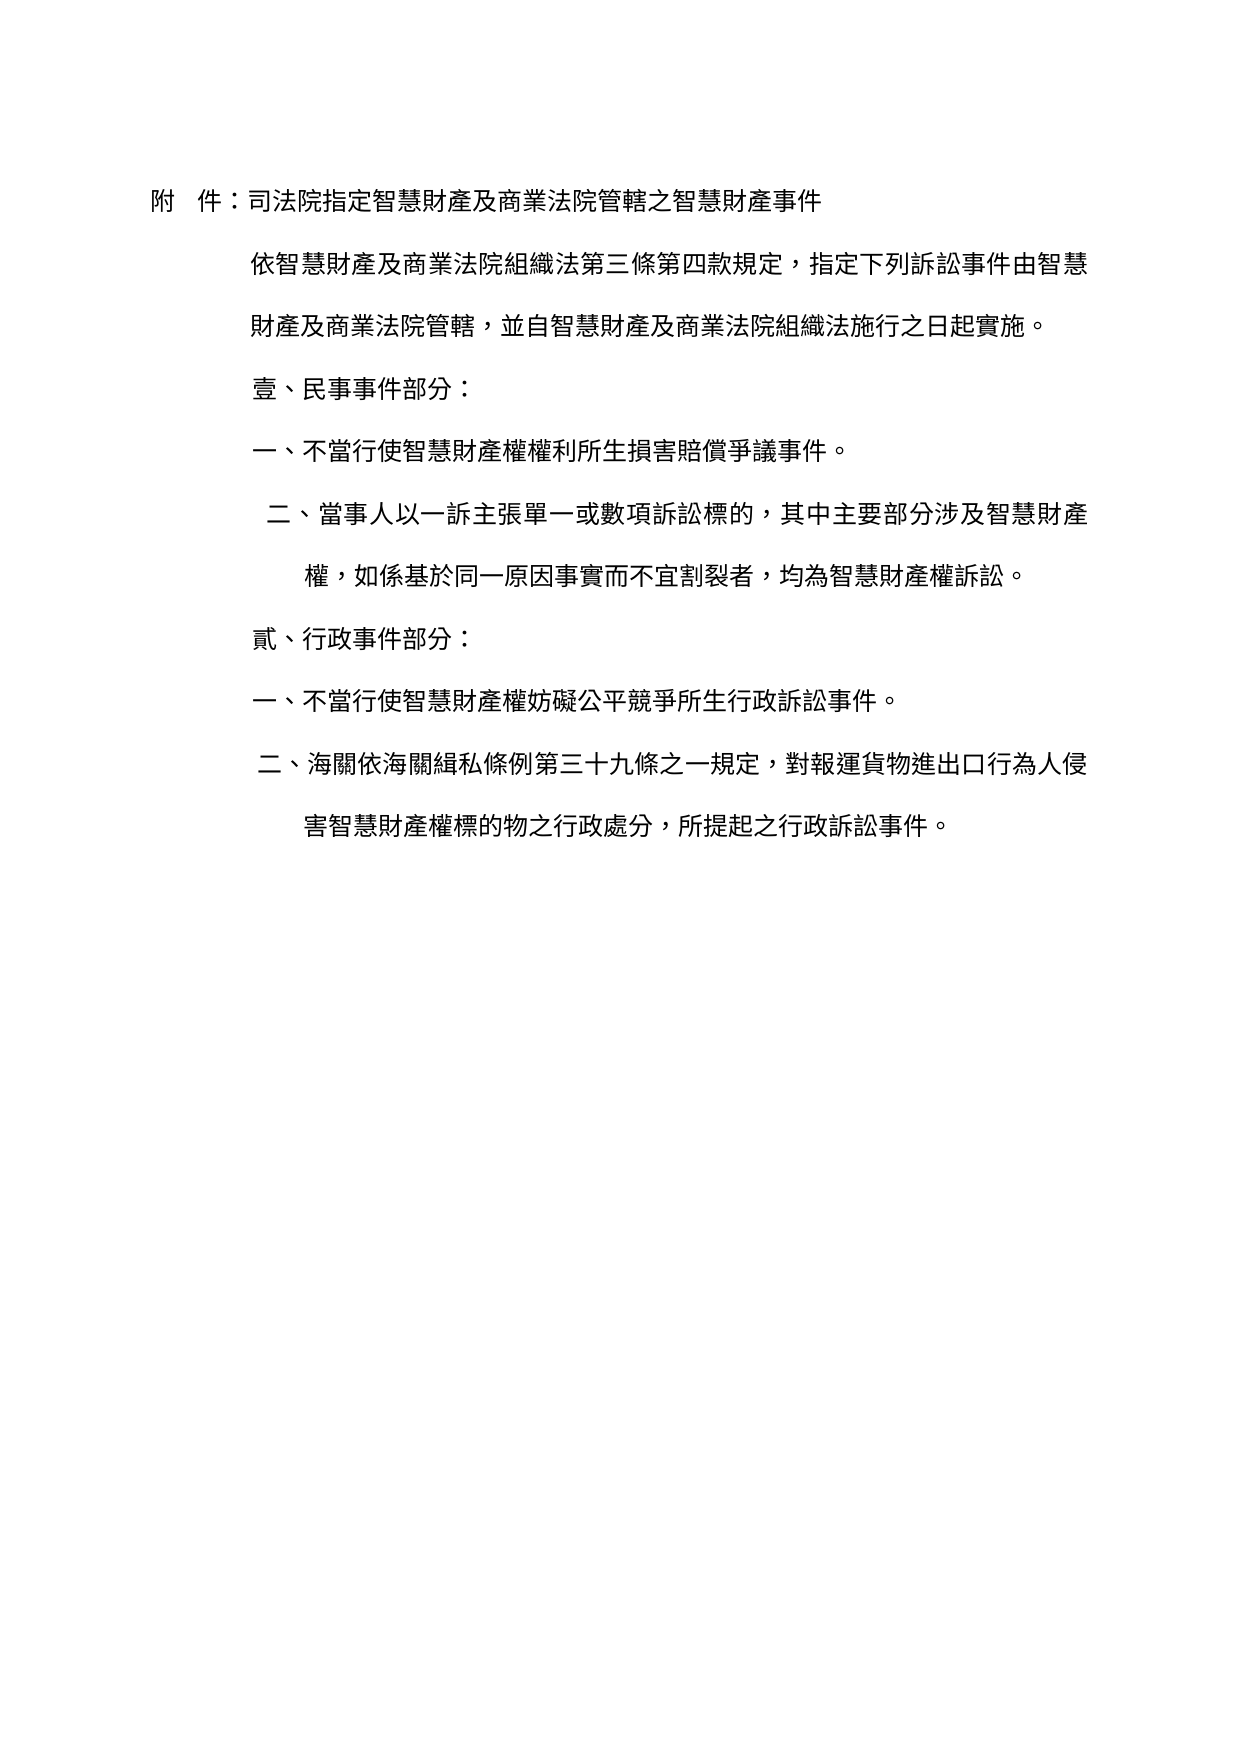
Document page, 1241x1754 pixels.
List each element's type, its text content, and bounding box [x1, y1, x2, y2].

text 一、不當行使智慧財產權權利所生損害賠償爭議事件。 [150, 408, 1090, 471]
text 貳、行政事件部分： [150, 596, 1090, 658]
text 二、當事人以一訴主張單一或數項訴訟標的，其中主要部分涉及智慧財產 權，如係基於同一原因事實而不宜割裂者，均為智慧財產權訴訟。 [150, 471, 1090, 596]
text 壹、民事事件部分： [150, 346, 1090, 408]
text 附 件：司法院指定智慧財產及商業法院管轄之智慧財產事件 [150, 158, 1090, 221]
text 二、海關依海關緝私條例第三十九條之一規定，對報運貨物進出口行為人侵害智慧財產權標的物之行政處分，所提起之行政訴訟事件。 [150, 721, 1090, 846]
text 依智慧財產及商業法院組織法第三條第四款規定，指定下列訴訟事件由智慧財產及商業法院管轄，並自智慧財產及商業法院組織法施行之日起實施。 [250, 221, 1090, 346]
text 一、不當行使智慧財產權妨礙公平競爭所生行政訴訟事件。 [150, 658, 1090, 721]
